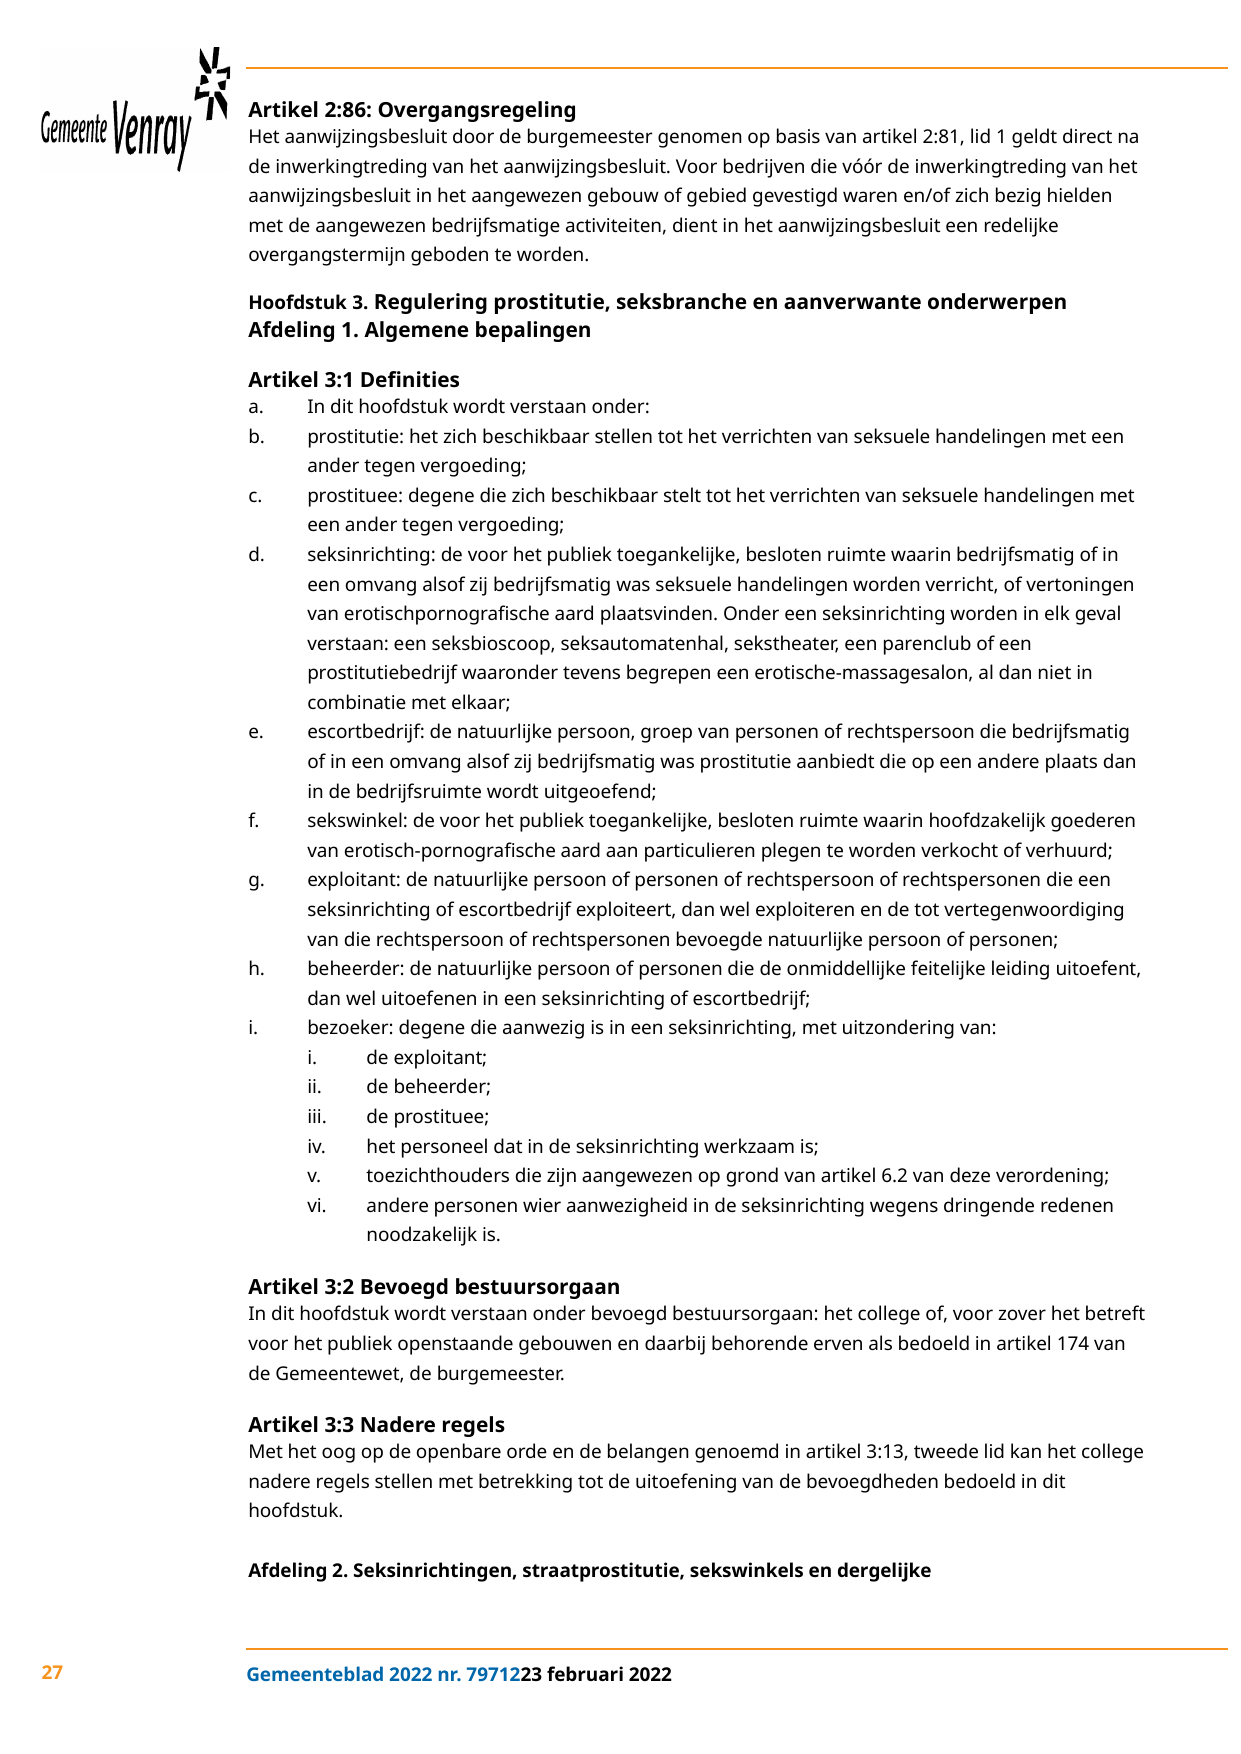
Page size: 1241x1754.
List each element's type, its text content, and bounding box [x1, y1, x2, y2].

list de exploitant; [307, 1044, 1152, 1070]
text Het aanwijzingsbesluit door de burgemeester genomen op basis van artikel 2:81, lid 1 geldt direct na de inwerkingtreding van het aanwijzingsbesluit. Voor bedrijven die vóór de inwerkingtreding van het aanwijzingsbesluit in het aangewezen gebouw of gebied gevestigd waren en/of zich bezig hielden met de aangewezen bedrijfsmatige activiteiten, dient in het aanwijzingsbesluit een redelijke overgangstermijn geboden te worden. [248, 123, 1152, 267]
list het personeel dat in de seksinrichting werkzaam is; [307, 1133, 1152, 1159]
text Artikel 3:2 Bevoegd bestuursorgaan [248, 1272, 1152, 1301]
list de beheerder; [307, 1074, 1152, 1099]
list bezoeker: degene die aanwezig is in een seksinrichting, met uitzondering van: [248, 1014, 1152, 1040]
text Met het oog op de openbare orde en de belangen genoemd in artikel 3:13, tweede lid kan het college nadere regels stellen met betrekking tot de uitoefening van de bevoegdheden bedoeld in dit hoofdstuk. [248, 1438, 1152, 1523]
text Artikel 2:86: Overgangsregeling [248, 95, 1152, 123]
text In dit hoofdstuk wordt verstaan onder bevoegd bestuursorgaan: het college of, voor zover het betreft voor het publiek openstaande gebouwen en daarbij behorende erven als bedoeld in artikel 174 van de Gemeentewet, de burgemeester. [248, 1301, 1152, 1385]
list prostitutie: het zich beschikbaar stellen tot het verrichten van seksuele handelingen met een ander tegen vergoeding; [248, 423, 1152, 478]
list seksinrichting: de voor het publiek toegankelijke, besloten ruimte waarin bedrijfsmatig of in een omvang alsof zij bedrijfsmatig was seksuele handelingen worden verricht, of vertoningen van erotischpornografische aard plaatsvinden. Onder een seksinrichting worden in elk geval verstaan: een seksbioscoop, seksautomatenhal, sekstheater, een parenclub of een prostitutiebedrijf waaronder tevens begrepen een erotische-massagesalon, al dan niet in combinatie met elkaar; [248, 541, 1152, 715]
text Hoofdstuk 3. Regulering prostitutie, seksbranche en aanverwante onderwerpen Afdeling 1. Algemene bepalingen [248, 287, 1152, 344]
list toezichthouders die zijn aangewezen op grond van artikel 6.2 van deze verordening; [307, 1162, 1152, 1188]
list de prostituee; [307, 1103, 1152, 1129]
list prostituee: degene die zich beschikbaar stelt tot het verrichten van seksuele handelingen met een ander tegen vergoeding; [248, 482, 1152, 537]
text Artikel 3:1 Definities [248, 365, 1152, 393]
list beheerder: de natuurlijke persoon of personen die de onmiddellijke feitelijke leiding uitoefent, dan wel uitoefenen in een seksinrichting of escortbedrijf; [248, 955, 1152, 1011]
list exploitant: de natuurlijke persoon of personen of rechtspersoon of rechtspersonen die een seksinrichting of escortbedrijf exploiteert, dan wel exploiteren en de tot vertegenwoordiging van die rechtspersoon of rechtspersonen bevoegde natuurlijke persoon of personen; [248, 867, 1152, 952]
picture [41, 47, 231, 172]
list In dit hoofdstuk wordt verstaan onder: [248, 393, 1152, 419]
list sekswinkel: de voor het publiek toegankelijke, besloten ruimte waarin hoofdzakelijk goederen van erotisch-pornografische aard aan particulieren plegen te worden verkocht of verhuurd; [248, 807, 1152, 863]
text Afdeling 2. Seksinrichtingen, straatprostitutie, sekswinkels en dergelijke [248, 1557, 1152, 1583]
text Artikel 3:3 Nadere regels [248, 1410, 1152, 1438]
list andere personen wier aanwezigheid in de seksinrichting wegens dringende redenen noodzakelijk is. [307, 1192, 1152, 1247]
list escortbedrijf: de natuurlijke persoon, groep van personen of rechtspersoon die bedrijfsmatig of in een omvang alsof zij bedrijfsmatig was prostitutie aanbiedt die op een andere plaats dan in de bedrijfsruimte wordt uitgeoefend; [248, 719, 1152, 804]
